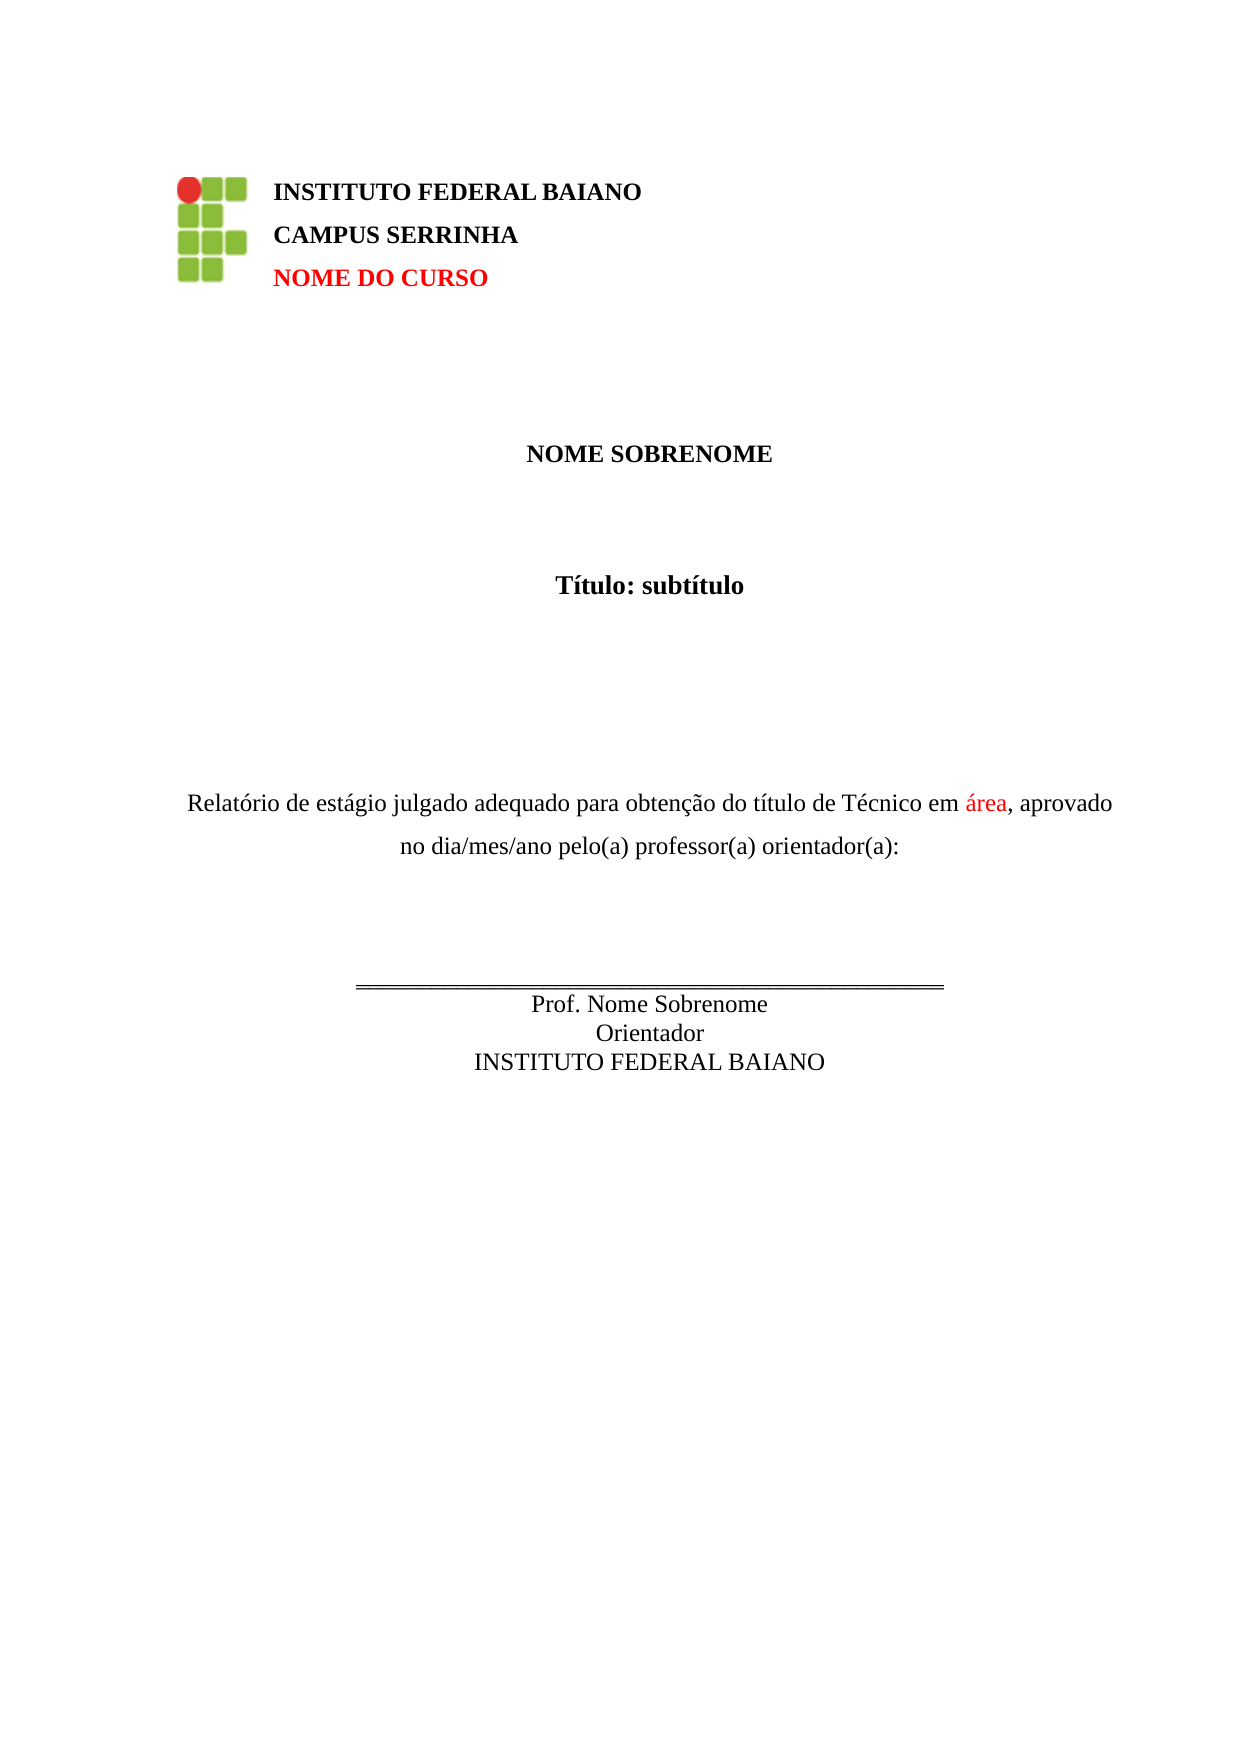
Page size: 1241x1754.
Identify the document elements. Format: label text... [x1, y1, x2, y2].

text INSTITUTO FEDERAL BAIANO [177, 1047, 1122, 1076]
text Relatório de estágio julgado adequado para obtenção do título de Técnico em área, aprovado no dia/mes/ano pelo(a) professor(a) orientador(a): [177, 788, 1122, 860]
table_header instituto federal baiano campus SERRINHA nome do curso [266, 177, 1240, 353]
text ‗‗‗‗‗‗‗‗‗‗‗‗‗‗‗‗‗‗‗‗‗‗‗‗‗‗‗‗‗‗‗‗‗‗‗‗‗‗‗‗‗‗‗‗‗‗‗ [177, 961, 1122, 989]
text Orientador [177, 1018, 1122, 1047]
text NOME SOBRENOME [177, 439, 1122, 468]
text Prof. Nome Sobrenome [177, 989, 1122, 1018]
table_header [170, 177, 266, 353]
text Título: subtítulo [177, 569, 1122, 600]
